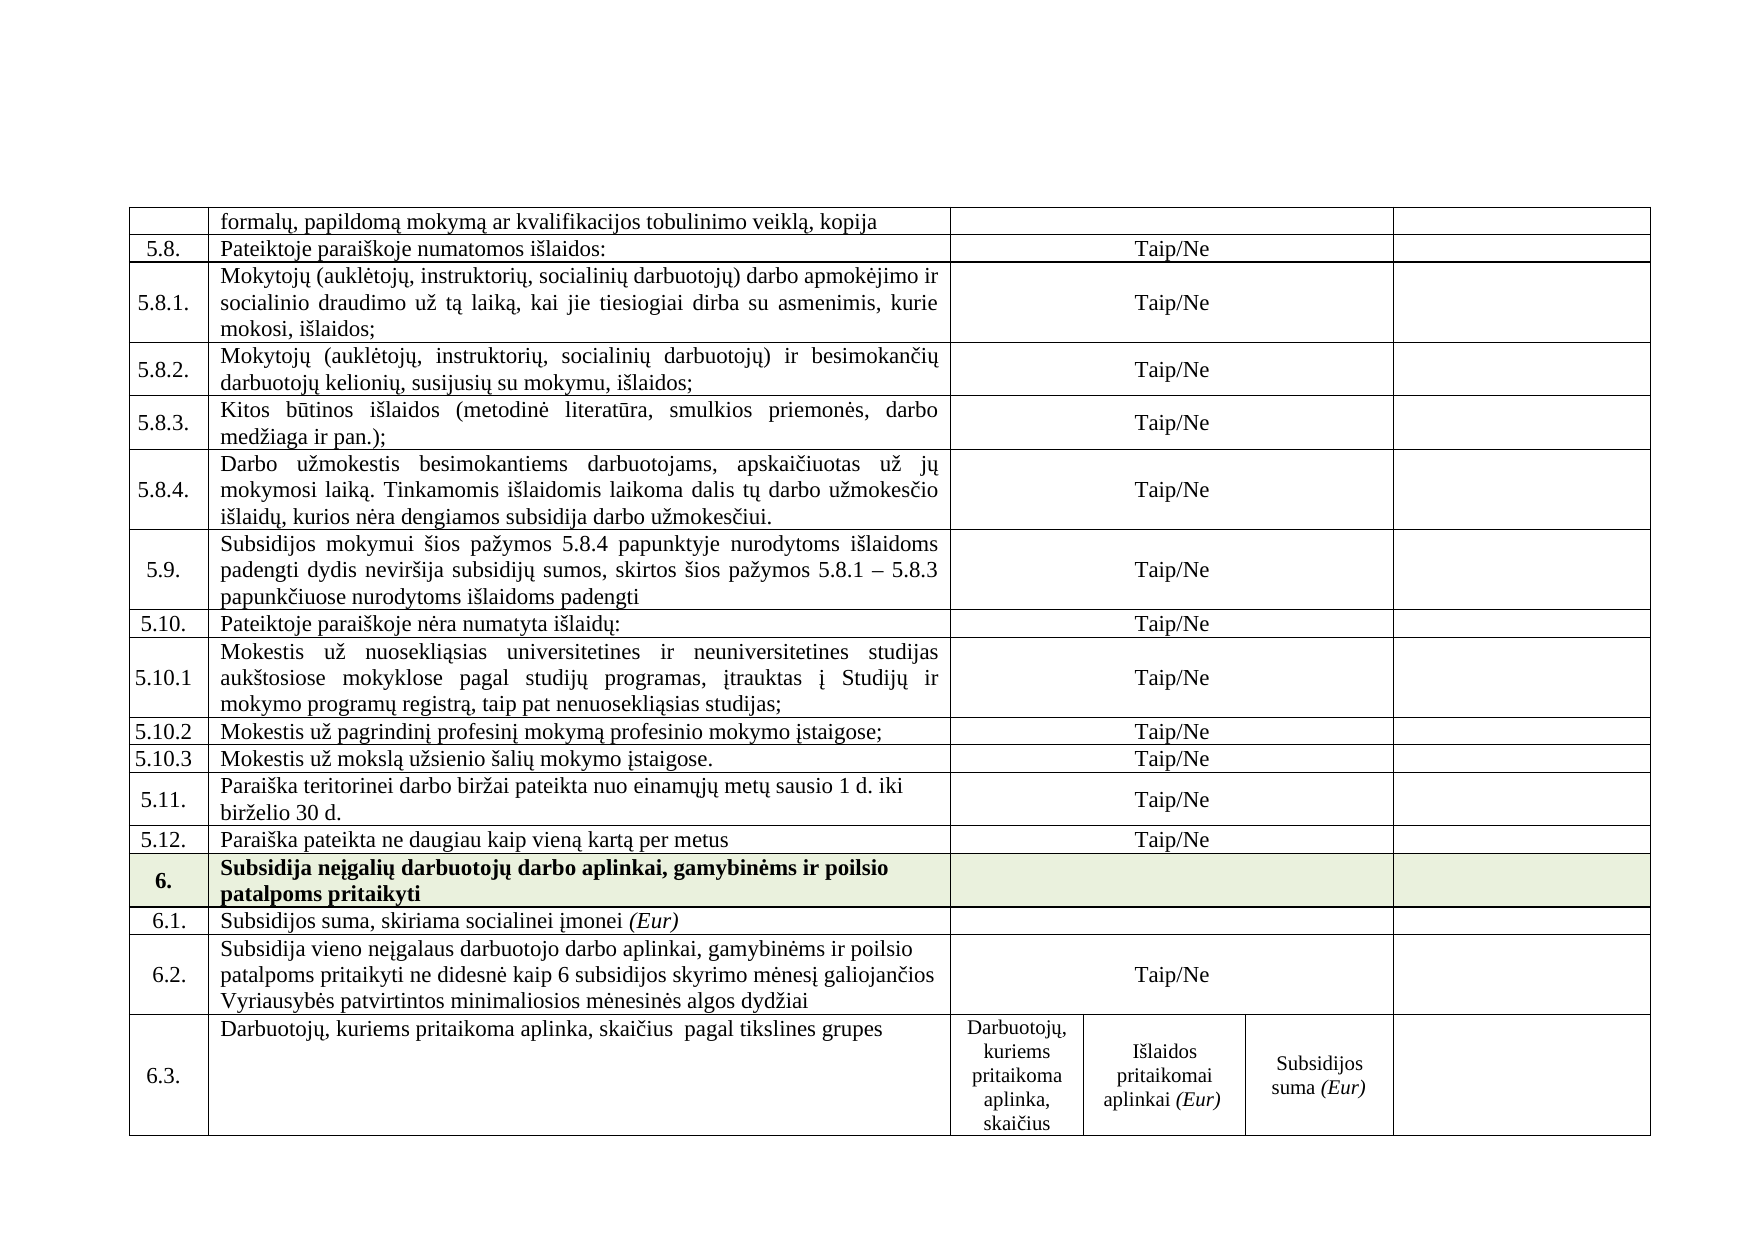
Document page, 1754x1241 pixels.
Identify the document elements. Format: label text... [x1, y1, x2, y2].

table_cell Taip/Ne [951, 638, 1393, 717]
table_cell Pateiktoje paraiškoje nėra numatyta išlaidų: [209, 610, 950, 637]
table_cell [1394, 450, 1650, 529]
table_cell 5.8.4. [130, 450, 208, 529]
table_cell Paraiška pateikta ne daugiau kaip vieną kartą per metus [209, 826, 950, 853]
table_cell [1394, 718, 1650, 744]
table_cell [1394, 773, 1650, 825]
table_cell 5.12. [130, 826, 208, 853]
table_cell Mokytojų (auklėtojų, instruktorių, socialinių darbuotojų) darbo apmokėjimo ir socialinio draudimo už tą laiką, kai jie tiesiogiai dirba su asmenimis, kurie mokosi, išlaidos; [209, 263, 950, 342]
table_cell Darbuotojų, kuriems pritaikoma aplinka, skaičius pagal tikslines grupes [209, 1015, 950, 1135]
table_cell [1394, 343, 1650, 395]
table_cell [1394, 263, 1650, 342]
table_cell [1394, 826, 1650, 853]
table_cell Taip/Ne [951, 935, 1393, 1014]
table_cell 6.3. [130, 1015, 208, 1135]
table_cell 5.8.3. [130, 396, 208, 449]
table_cell Kitos būtinos išlaidos (metodinė literatūra, smulkios priemonės, darbo medžiaga ir pan.); [209, 396, 950, 449]
table_cell Taip/Ne [951, 718, 1393, 744]
table_cell Taip/Ne [951, 396, 1393, 449]
table_cell [1394, 854, 1650, 906]
table_cell [1394, 610, 1650, 637]
table_cell 5.8.1. [130, 263, 208, 342]
table_cell Mokestis už pagrindinį profesinį mokymą profesinio mokymo įstaigose; [209, 718, 950, 744]
table_cell [1394, 935, 1650, 1014]
table_cell Taip/Ne [951, 745, 1393, 772]
table_cell Taip/Ne [951, 343, 1393, 395]
table_cell [1394, 908, 1650, 934]
table_cell Mokytojų (auklėtojų, instruktorių, socialinių darbuotojų) ir besimokančių darbuotojų kelionių, susijusių su mokymu, išlaidos; [209, 343, 950, 395]
table_cell Taip/Ne [951, 826, 1393, 853]
table_cell 5.10. [130, 610, 208, 637]
table_cell Išlaidos pritaikomai aplinkai (Eur) [1084, 1015, 1245, 1135]
table_cell Taip/Ne [951, 450, 1393, 529]
table_cell Mokestis už mokslą užsienio šalių mokymo įstaigose. [209, 745, 950, 772]
table_cell [1394, 745, 1650, 772]
table_cell [1394, 235, 1650, 261]
table_cell [1394, 1015, 1650, 1135]
table_cell Subsidija neįgalių darbuotojų darbo aplinkai, gamybinėms ir poilsio patalpoms pritaikyti [209, 854, 950, 906]
table_cell [1394, 396, 1650, 449]
table_cell 5.8. [130, 235, 208, 261]
table_cell formalų, papildomą mokymą ar kvalifikacijos tobulinimo veiklą, kopija [209, 208, 950, 234]
table_cell 5.9. [130, 530, 208, 609]
table_cell 5.10.1 [130, 638, 208, 717]
table_cell Subsidijos mokymui šios pažymos 5.8.4 papunktyje nurodytoms išlaidoms padengti dydis neviršija subsidijų sumos, skirtos šios pažymos 5.8.1 – 5.8.3 papunkčiuose nurodytoms išlaidoms padengti [209, 530, 950, 609]
table_cell Taip/Ne [951, 263, 1393, 342]
table_cell Darbuotojų, kuriems pritaikoma aplinka, skaičius [951, 1015, 1083, 1135]
table_cell [951, 208, 1393, 234]
table_cell Taip/Ne [951, 610, 1393, 637]
table_cell [951, 908, 1393, 934]
table_cell 5.10.2 [130, 718, 208, 744]
table_cell Darbo užmokestis besimokantiems darbuotojams, apskaičiuotas už jų mokymosi laiką. Tinkamomis išlaidomis laikoma dalis tų darbo užmokesčio išlaidų, kurios nėra dengiamos subsidija darbo užmokesčiui. [209, 450, 950, 529]
table_cell 5.10.3 [130, 745, 208, 772]
table_cell Taip/Ne [951, 773, 1393, 825]
table_cell [1394, 530, 1650, 609]
table_cell 6.1. [130, 908, 208, 934]
table_cell Pateiktoje paraiškoje numatomos išlaidos: [209, 235, 950, 261]
table_cell 5.8.2. [130, 343, 208, 395]
table_cell 5.11. [130, 773, 208, 825]
table_cell Mokestis už nuosekliąsias universitetines ir neuniversitetines studijas aukštosiose mokyklose pagal studijų programas, įtrauktas į Studijų ir mokymo programų registrą, taip pat nenuosekliąsias studijas; [209, 638, 950, 717]
table_cell Subsidijos suma (Eur) [1246, 1015, 1393, 1135]
table_cell 6.2. [130, 935, 208, 1014]
table_cell Subsidija vieno neįgalaus darbuotojo darbo aplinkai, gamybinėms ir poilsio patalpoms pritaikyti ne didesnė kaip 6 subsidijos skyrimo mėnesį galiojančios Vyriausybės patvirtintos minimaliosios mėnesinės algos dydžiai [209, 935, 950, 1014]
table_cell [1394, 638, 1650, 717]
table_cell Subsidijos suma, skiriama socialinei įmonei (Eur) [209, 908, 950, 934]
table_cell [951, 854, 1393, 906]
table_cell Taip/Ne [951, 530, 1393, 609]
table_cell [1394, 208, 1650, 234]
table_cell Paraiška teritorinei darbo biržai pateikta nuo einamųjų metų sausio 1 d. iki birželio 30 d. [209, 773, 950, 825]
table_cell 6. [130, 854, 208, 906]
table_cell [130, 208, 208, 234]
table_cell Taip/Ne [951, 235, 1393, 261]
